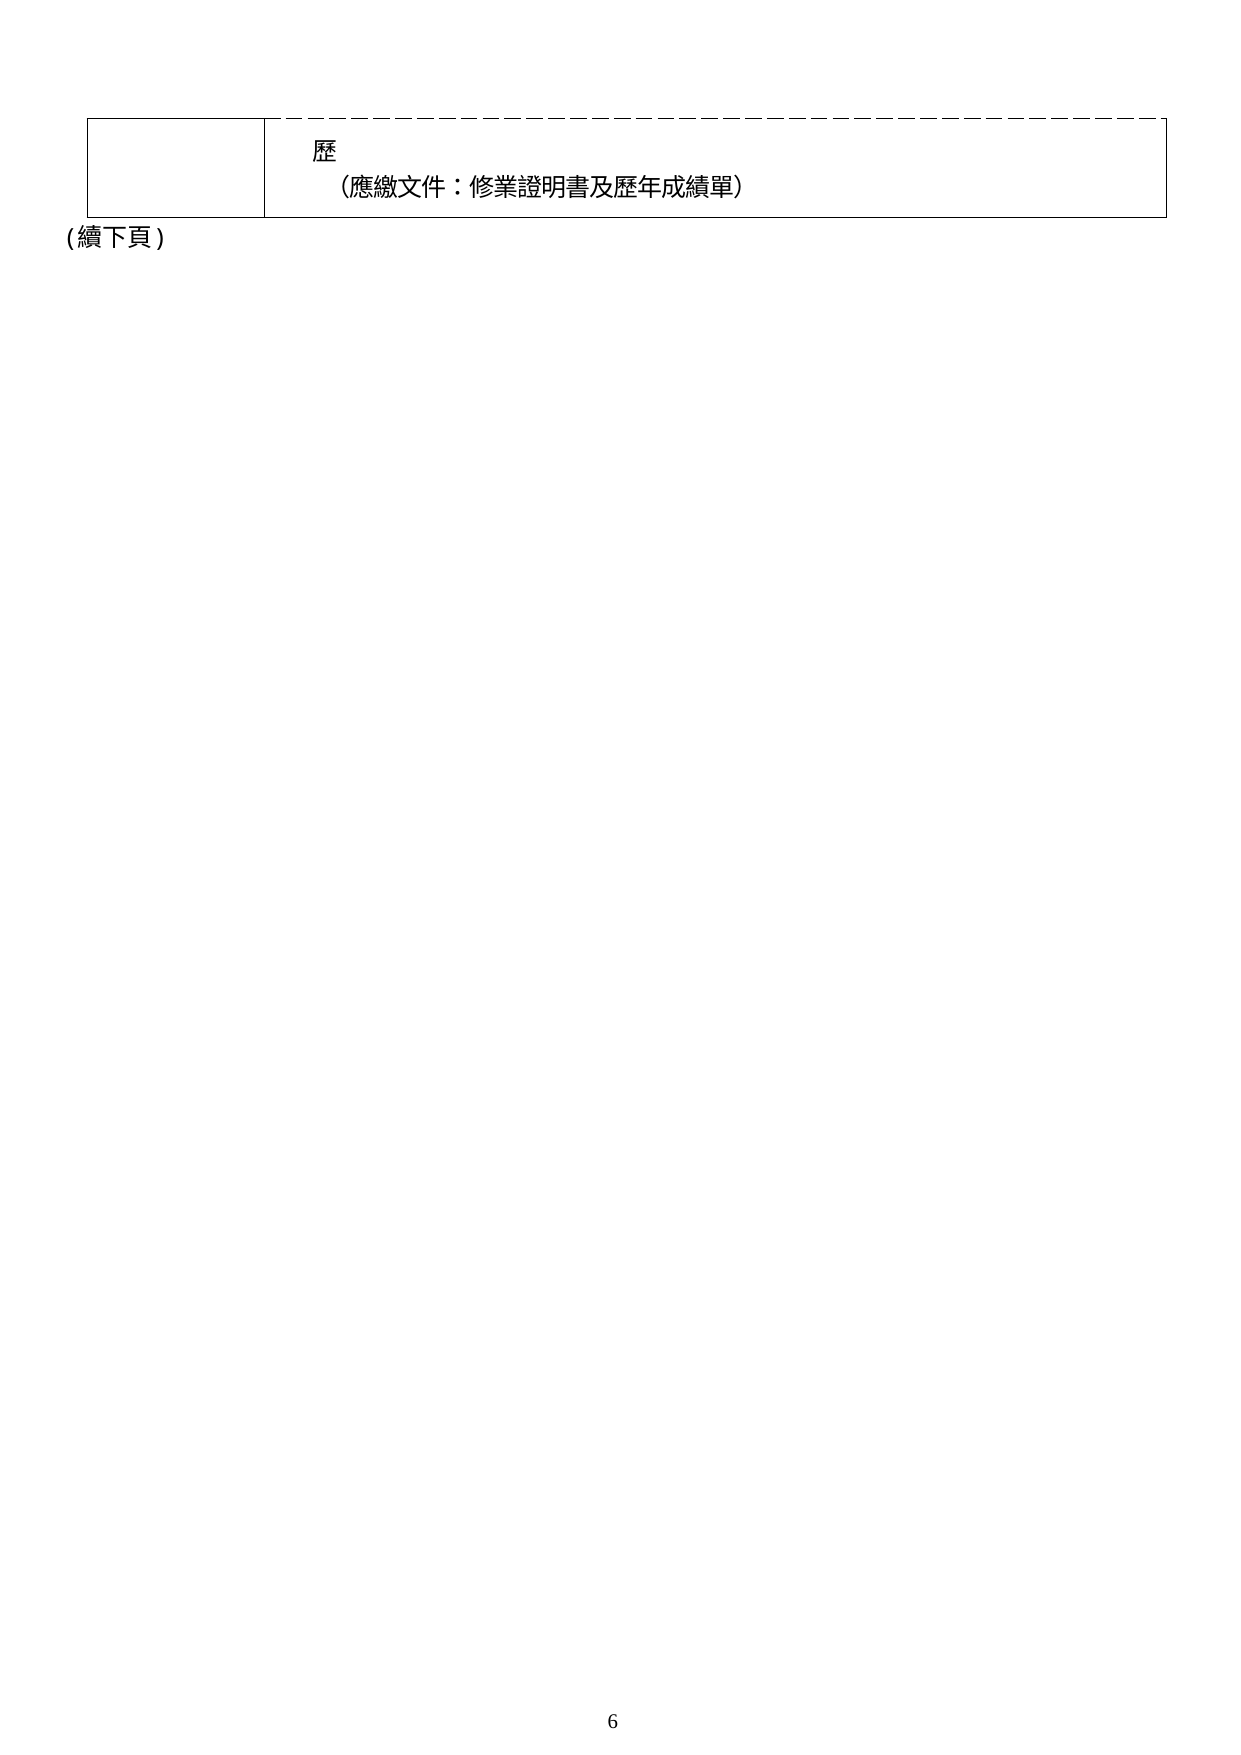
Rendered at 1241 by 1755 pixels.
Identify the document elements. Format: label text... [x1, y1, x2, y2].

text (續下頁) [63, 218, 1162, 254]
table_cell [88, 119, 264, 217]
table_cell 歷 （應繳文件：修業證明書及歷年成績單） [265, 118, 1166, 217]
